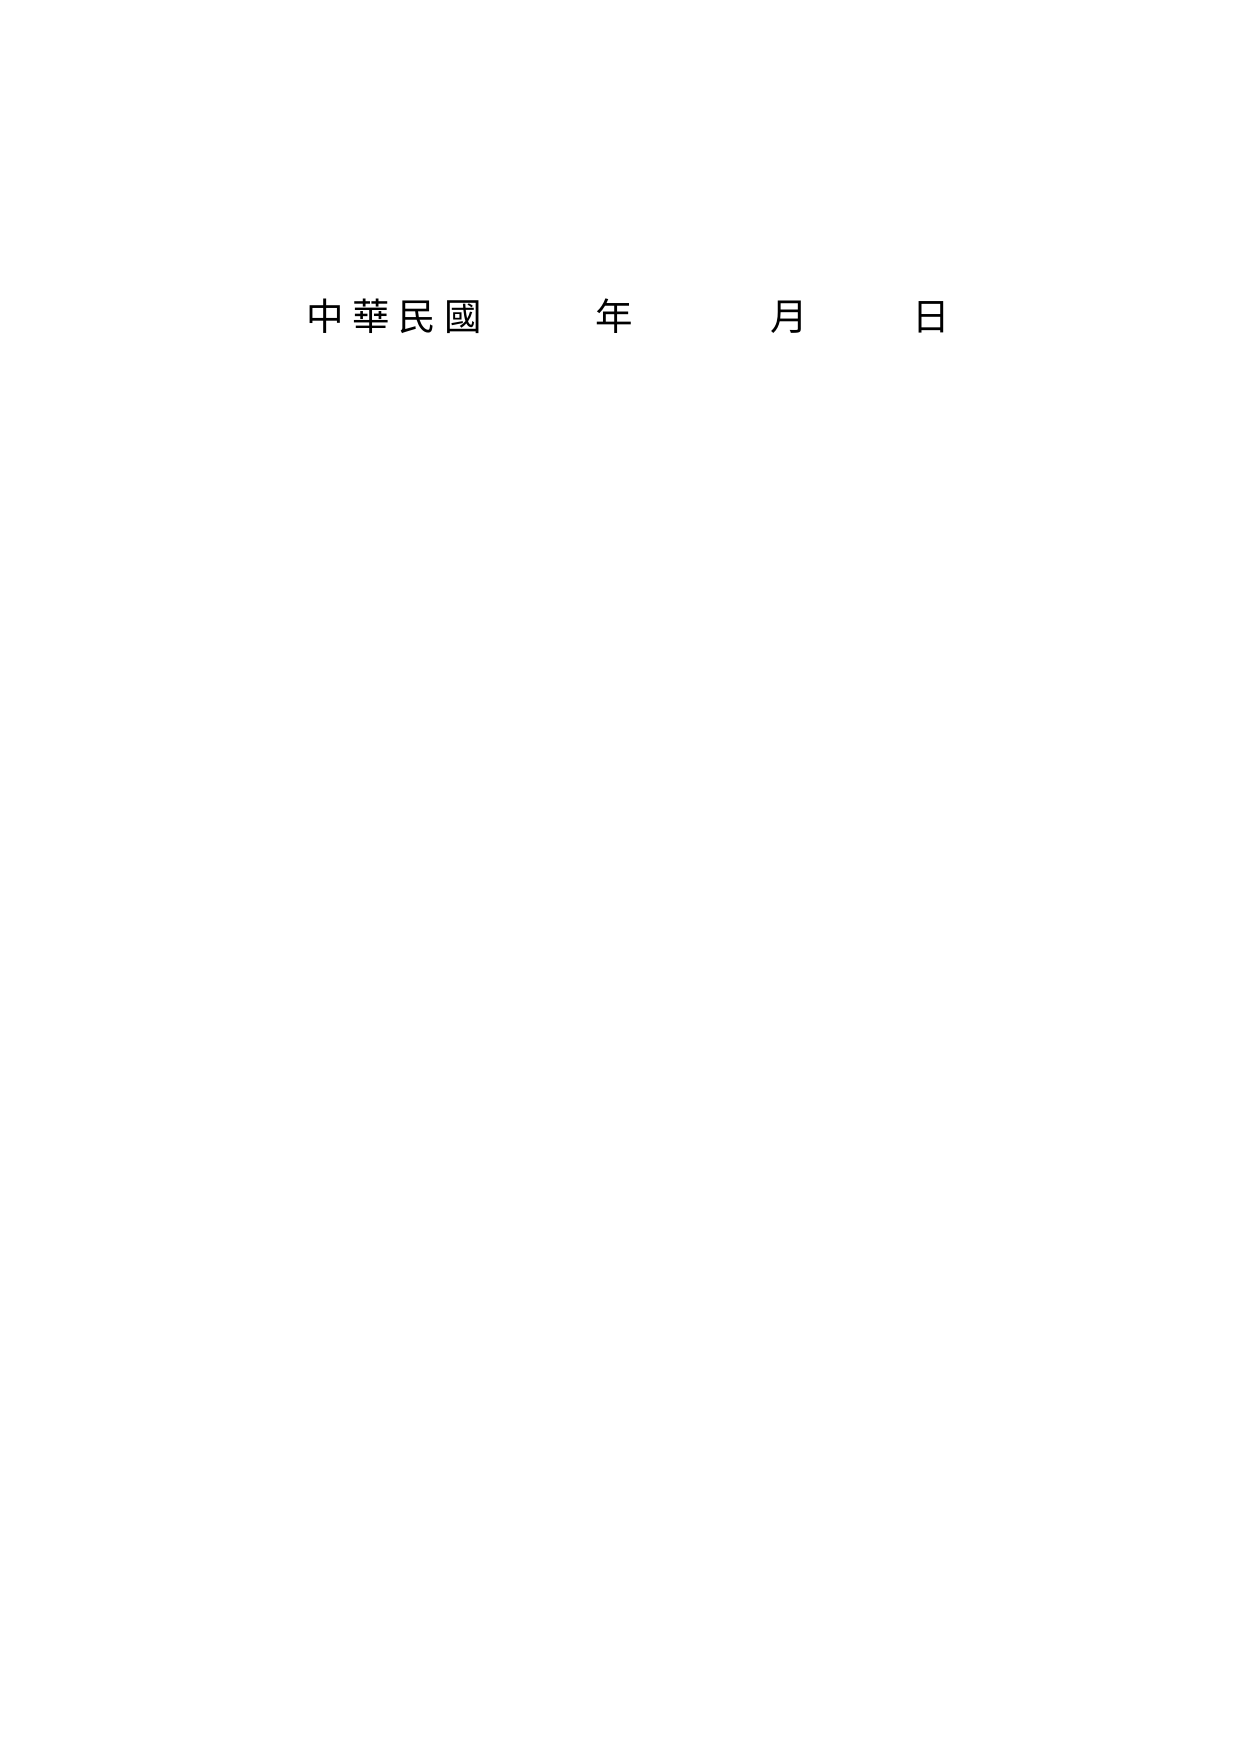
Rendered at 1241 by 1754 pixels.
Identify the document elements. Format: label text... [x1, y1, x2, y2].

text 中 華 民 國 年 月 日 [131, 277, 1125, 352]
